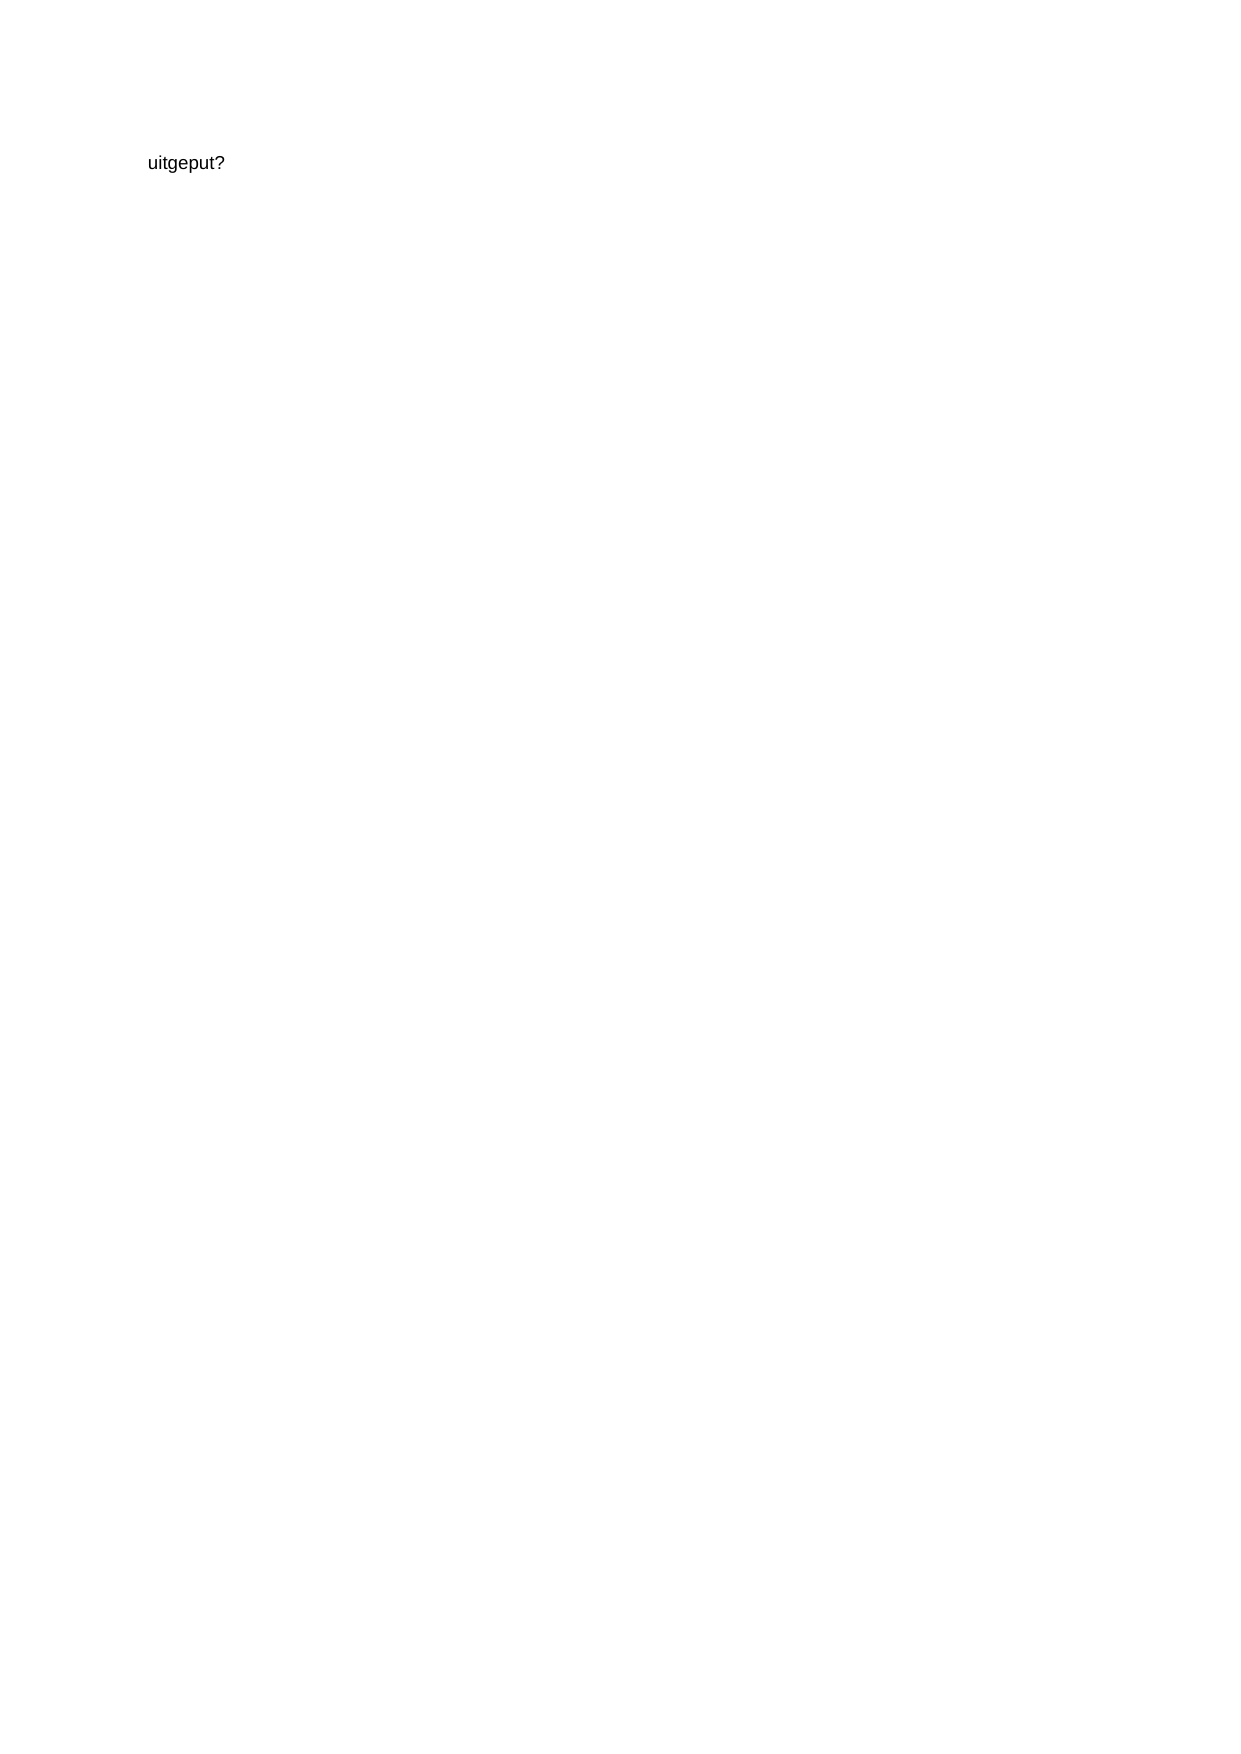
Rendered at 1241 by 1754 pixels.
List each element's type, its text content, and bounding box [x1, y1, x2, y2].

text uitgeput? [148, 148, 1093, 175]
